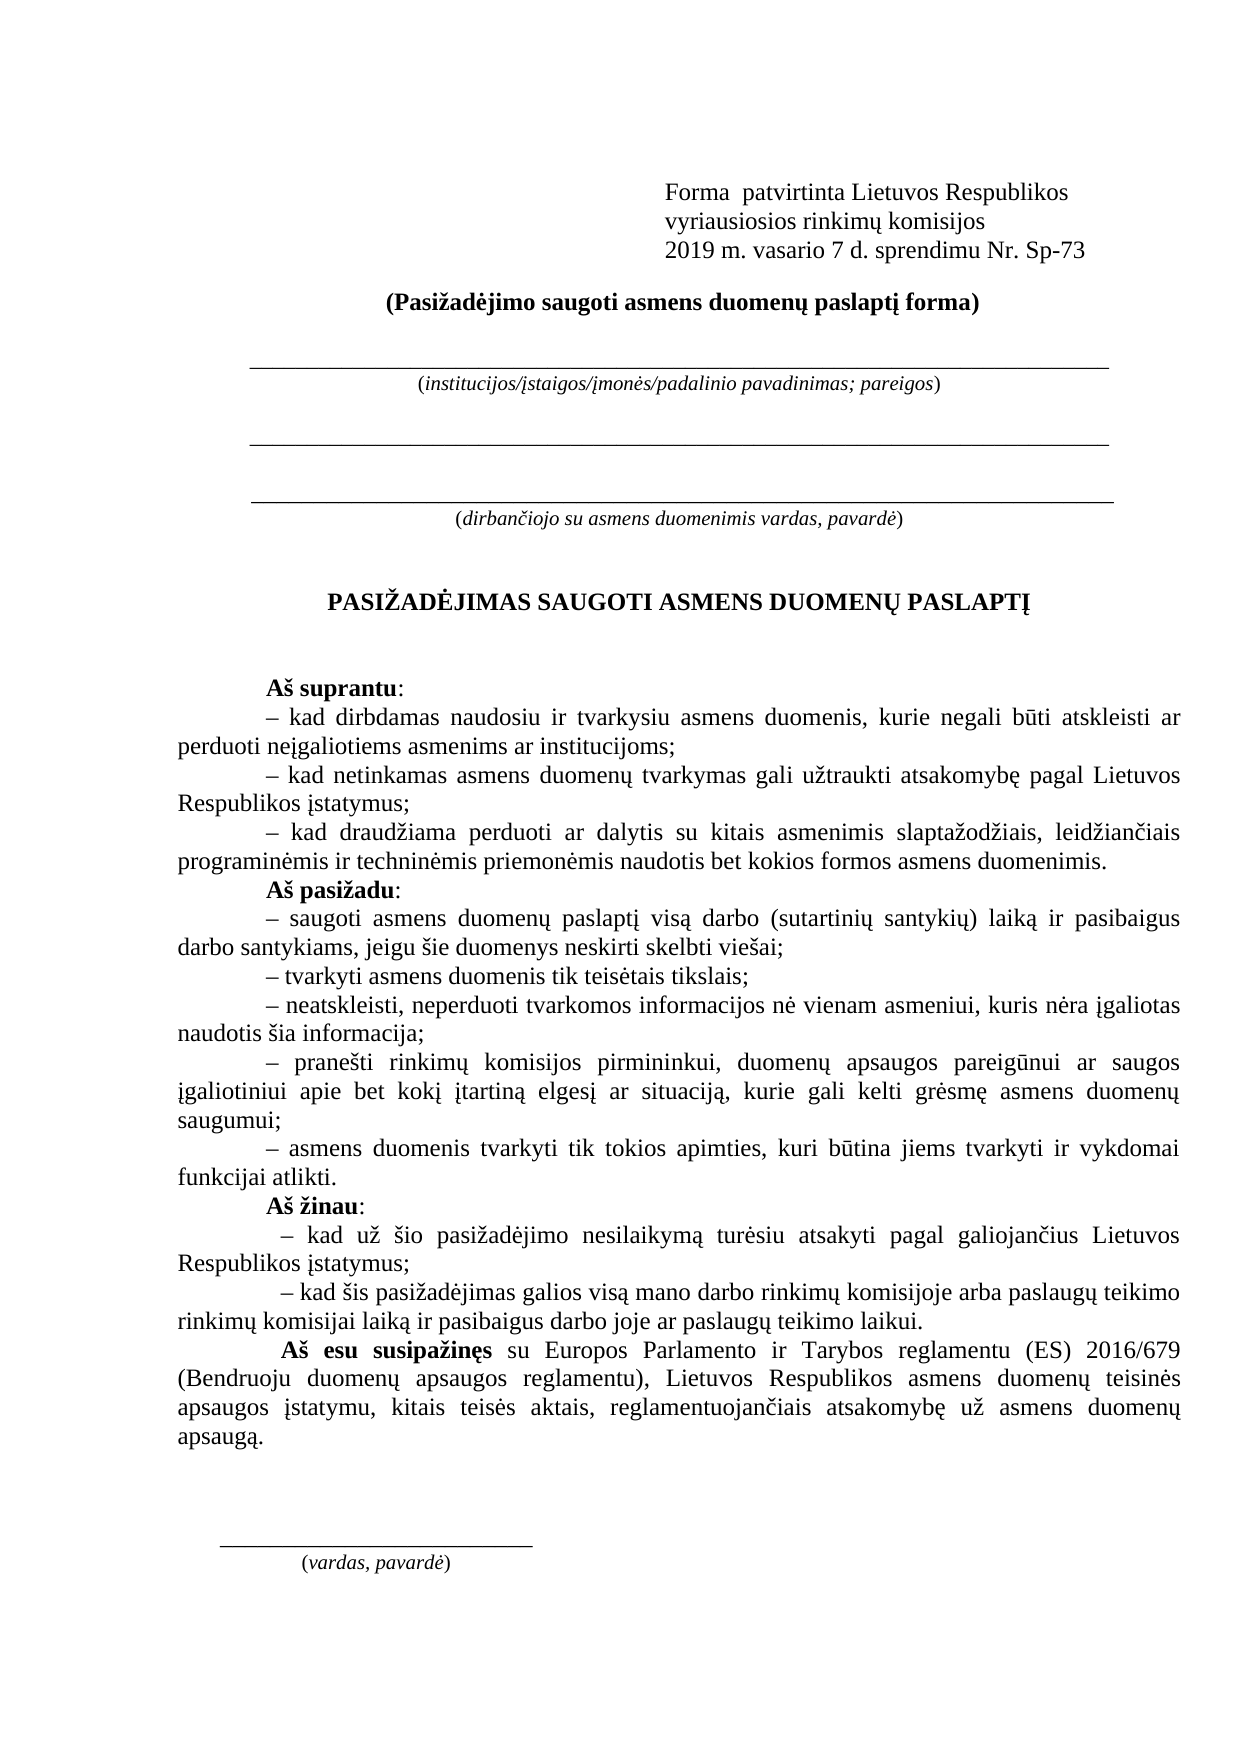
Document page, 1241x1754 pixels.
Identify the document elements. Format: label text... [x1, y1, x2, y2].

text (institucijos/įstaigos/įmonės/padalinio pavadinimas; pareigos) [177, 371, 1181, 395]
table_header [163, 1450, 590, 1521]
text – saugoti asmens duomenų paslaptį visą darbo (sutartinių santykių) laiką ir pasibaigus darbo santykiams, jeigu šie duomenys neskirti skelbti viešai; [177, 903, 1181, 961]
text (Pasižadėjimo saugoti asmens duomenų paslaptį forma) [177, 287, 1181, 316]
text Aš suprantu: [177, 673, 1181, 702]
text 2019 m. vasario 7 d. sprendimu Nr. Sp-73 [664, 235, 1181, 263]
table_cell _________________________ (vardas, pavardė) [163, 1521, 590, 1574]
text Aš pasižadu: [177, 875, 1181, 903]
text – tvarkyti asmens duomenis tik teisėtais tikslais; [177, 961, 1181, 990]
text – kad draudžiama perduoti ar dalytis su kitais asmenimis slaptažodžiais, leidžiančiais programinėmis ir techninėmis priemonėmis naudotis bet kokios formos asmens duomenimis. [177, 817, 1181, 875]
text Pasižadėjimas saugoti asmens duomenų paslaptĮ [177, 587, 1181, 616]
text – kad dirbdamas naudosiu ir tvarkysiu asmens duomenis, kurie negali būti atskleisti ar perduoti neįgaliotiems asmenims ar institucijoms; [177, 702, 1181, 760]
text – kad netinkamas asmens duomenų tvarkymas gali užtraukti atsakomybę pagal Lietuvos Respublikos įstatymus; [177, 760, 1181, 817]
text ___________________________________________________________________________ [177, 395, 1181, 448]
text Aš esu susipažinęs su Europos Parlamento ir Tarybos reglamentu (ES) 2016/679 (Bendruoju duomenų apsaugos reglamentu), Lietuvos Respublikos asmens duomenų teisinės apsaugos įstatymu, kitais teisės aktais, reglamentuojančiais atsakomybę už asmens duomenų apsaugą. [177, 1335, 1181, 1450]
text – pranešti rinkimų komisijos pirmininkui, duomenų apsaugos pareigūnui ar saugos įgaliotiniui apie bet kokį įtartiną elgesį ar situaciją, kurie gali kelti grėsmę asmens duomenų saugumui; [177, 1047, 1181, 1133]
text (dirbančiojo su asmens duomenimis vardas, pavardė) [177, 506, 1181, 530]
text – asmens duomenis tvarkyti tik tokios apimties, kuri būtina jiems tvarkyti ir vykdomai funkcijai atlikti. [177, 1133, 1181, 1191]
text Aš žinau: [177, 1191, 1181, 1220]
text – neatskleisti, neperduoti tvarkomos informacijos nė vienam asmeniui, kuris nėra įgaliotas naudotis šia informacija; [177, 990, 1181, 1047]
text _____________________________________________________________________ [177, 477, 1181, 506]
text vyriausiosios rinkimų komisijos [664, 206, 1181, 235]
text – kad už šio pasižadėjimo nesilaikymą turėsiu atsakyti pagal galiojančius Lietuvos Respublikos įstatymus; [177, 1220, 1181, 1277]
text – kad šis pasižadėjimas galios visą mano darbo rinkimų komisijoje arba paslaugų teikimo rinkimų komisijai laiką ir pasibaigus darbo joje ar paslaugų teikimo laikui. [177, 1277, 1181, 1335]
text ___________________________________________________________________________ [177, 345, 1181, 371]
text Forma patvirtinta Lietuvos Respublikos [664, 177, 1181, 206]
